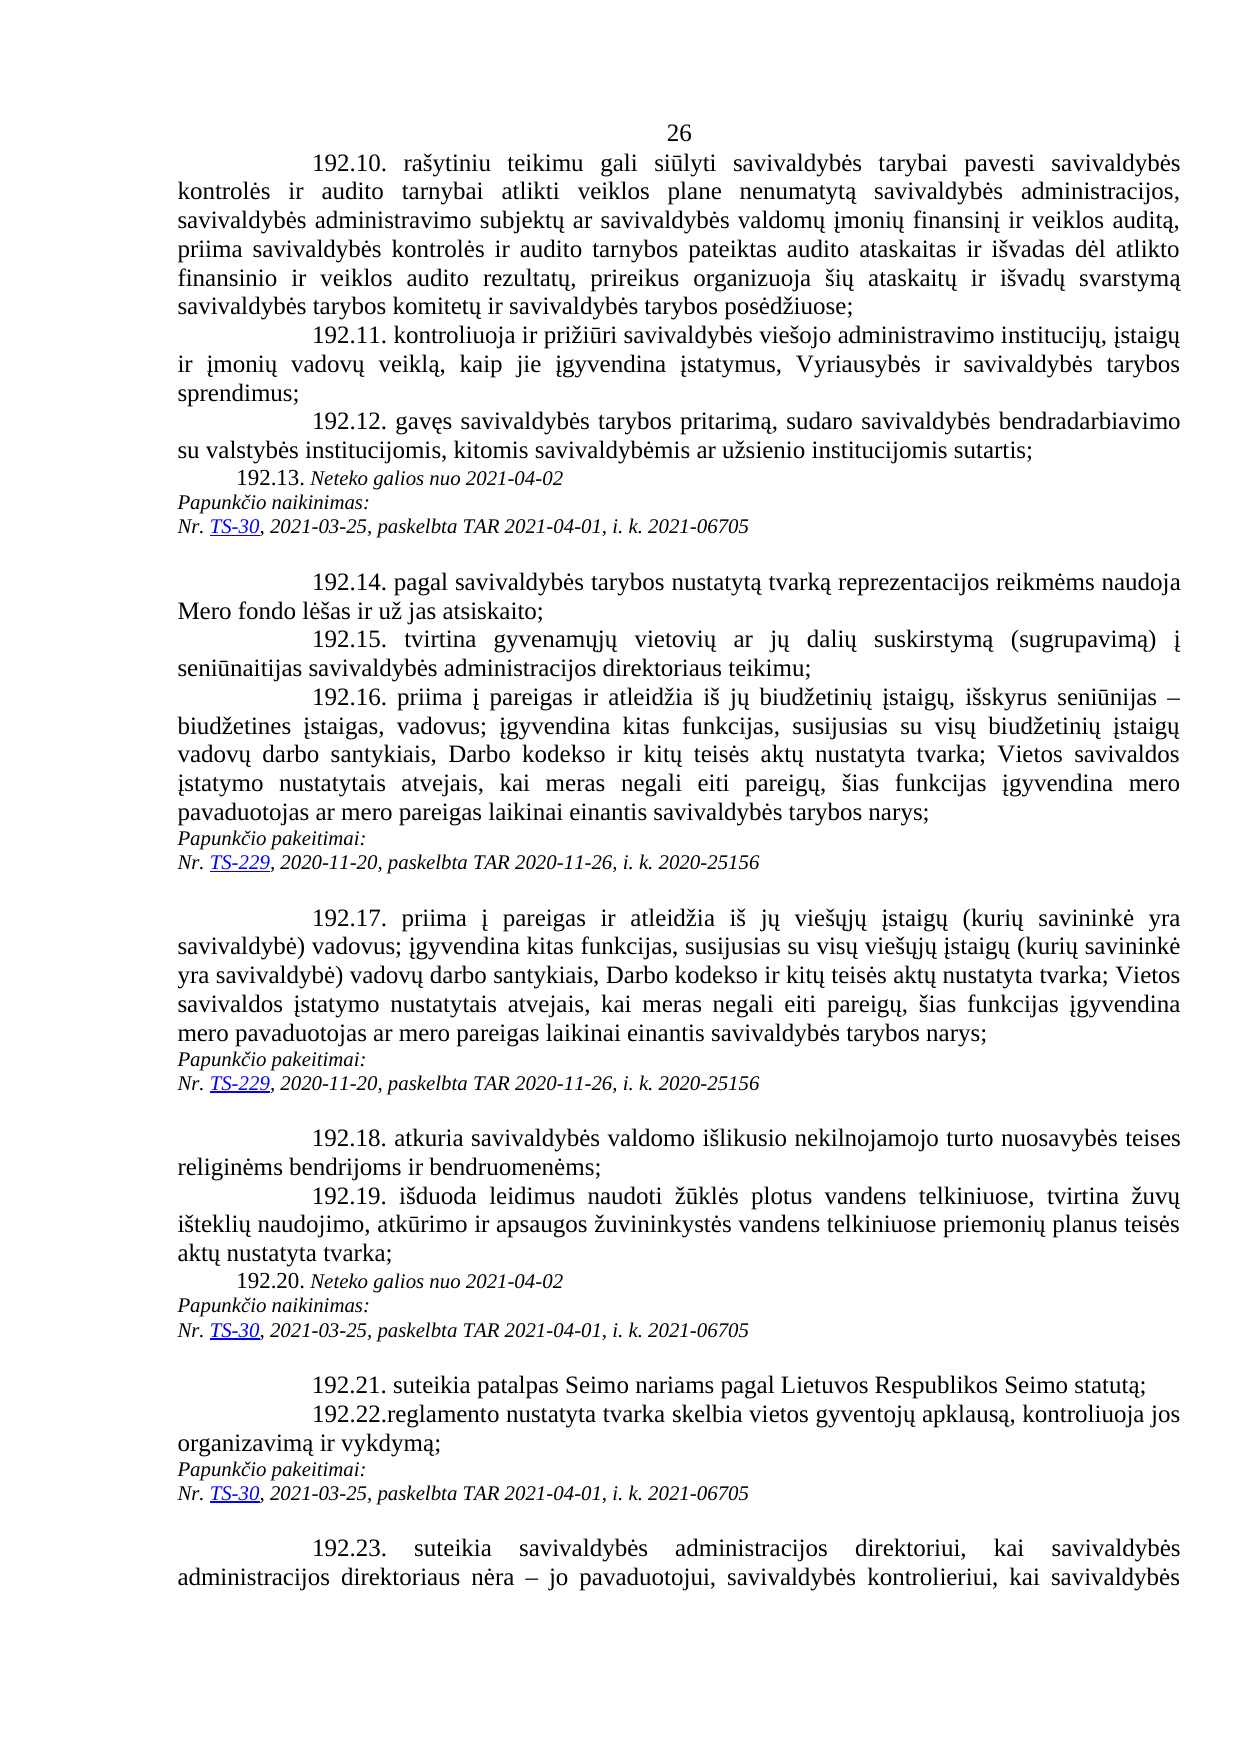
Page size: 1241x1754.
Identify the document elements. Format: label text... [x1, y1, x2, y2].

text Nr. TS-30, 2021-03-25, paskelbta TAR 2021-04-01, i. k. 2021-06705 [177, 1481, 1181, 1505]
text 192.10. rašytiniu teikimu gali siūlyti savivaldybės tarybai pavesti savivaldybės kontrolės ir audito tarnybai atlikti veiklos plane nenumatytą savivaldybės administracijos, savivaldybės administravimo subjektų ar savivaldybės valdomų įmonių finansinį ir veiklos auditą, priima savivaldybės kontrolės ir audito tarnybos pateiktas audito ataskaitas ir išvadas dėl atlikto finansinio ir veiklos audito rezultatų, prireikus organizuoja šių ataskaitų ir išvadų svarstymą savivaldybės tarybos komitetų ir savivaldybės tarybos posėdžiuose; [177, 148, 1181, 320]
text Papunkčio pakeitimai: [177, 1046, 1181, 1071]
text 192.13. Neteko galios nuo 2021-04-02 [177, 464, 1181, 490]
text 192.11. kontroliuoja ir prižiūri savivaldybės viešojo administravimo institucijų, įstaigų ir įmonių vadovų veiklą, kaip jie įgyvendina įstatymus, Vyriausybės ir savivaldybės tarybos sprendimus; [177, 320, 1181, 406]
text Nr. TS-30, 2021-03-25, paskelbta TAR 2021-04-01, i. k. 2021-06705 [177, 514, 1181, 538]
text Papunkčio pakeitimai: [177, 826, 1181, 850]
text 192.22.reglamento nustatyta tvarka skelbia vietos gyventojų apklausą, kontroliuoja jos organizavimą ir vykdymą; [177, 1399, 1181, 1457]
text 192.15. tvirtina gyvenamųjų vietovių ar jų dalių suskirstymą (sugrupavimą) į seniūnaitijas savivaldybės administracijos direktoriaus teikimu; [177, 624, 1181, 682]
text 192.19. išduoda leidimus naudoti žūklės plotus vandens telkiniuose, tvirtina žuvų išteklių naudojimo, atkūrimo ir apsaugos žuvininkystės vandens telkiniuose priemonių planus teisės aktų nustatyta tvarka; [177, 1181, 1181, 1267]
text 192.16. priima į pareigas ir atleidžia iš jų biudžetinių įstaigų, išskyrus seniūnijas – biudžetines įstaigas, vadovus; įgyvendina kitas funkcijas, susijusias su visų biudžetinių įstaigų vadovų darbo santykiais, Darbo kodekso ir kitų teisės aktų nustatyta tvarka; Vietos savivaldos įstatymo nustatytais atvejais, kai meras negali eiti pareigų, šias funkcijas įgyvendina mero pavaduotojas ar mero pareigas laikinai einantis savivaldybės tarybos narys; [177, 682, 1181, 826]
text Papunkčio pakeitimai: [177, 1457, 1181, 1481]
text 192.12. gavęs savivaldybės tarybos pritarimą, sudaro savivaldybės bendradarbiavimo su valstybės institucijomis, kitomis savivaldybėmis ar užsienio institucijomis sutartis; [177, 406, 1181, 464]
text 192.20. Neteko galios nuo 2021-04-02 [177, 1267, 1181, 1293]
text 192.18. atkuria savivaldybės valdomo išlikusio nekilnojamojo turto nuosavybės teises religinėms bendrijoms ir bendruomenėms; [177, 1123, 1181, 1181]
text 192.23. suteikia savivaldybės administracijos direktoriui, kai savivaldybės administracijos direktoriaus nėra – jo pavaduotojui, savivaldybės kontrolieriui, kai savivaldybės [177, 1533, 1181, 1591]
text Papunkčio naikinimas: [177, 490, 1181, 514]
text Nr. TS-229, 2020-11-20, paskelbta TAR 2020-11-26, i. k. 2020-25156 [177, 850, 1181, 874]
text Papunkčio naikinimas: [177, 1293, 1181, 1317]
text 192.14. pagal savivaldybės tarybos nustatytą tvarką reprezentacijos reikmėms naudoja Mero fondo lėšas ir už jas atsiskaito; [177, 567, 1181, 624]
text Nr. TS-229, 2020-11-20, paskelbta TAR 2020-11-26, i. k. 2020-25156 [177, 1071, 1181, 1094]
text 192.21. suteikia patalpas Seimo nariams pagal Lietuvos Respublikos Seimo statutą; [177, 1370, 1181, 1399]
text Nr. TS-30, 2021-03-25, paskelbta TAR 2021-04-01, i. k. 2021-06705 [177, 1317, 1181, 1342]
text 192.17. priima į pareigas ir atleidžia iš jų viešųjų įstaigų (kurių savininkė yra savivaldybė) vadovus; įgyvendina kitas funkcijas, susijusias su visų viešųjų įstaigų (kurių savininkė yra savivaldybė) vadovų darbo santykiais, Darbo kodekso ir kitų teisės aktų nustatyta tvarka; Vietos savivaldos įstatymo nustatytais atvejais, kai meras negali eiti pareigų, šias funkcijas įgyvendina mero pavaduotojas ar mero pareigas laikinai einantis savivaldybės tarybos narys; [177, 903, 1181, 1046]
